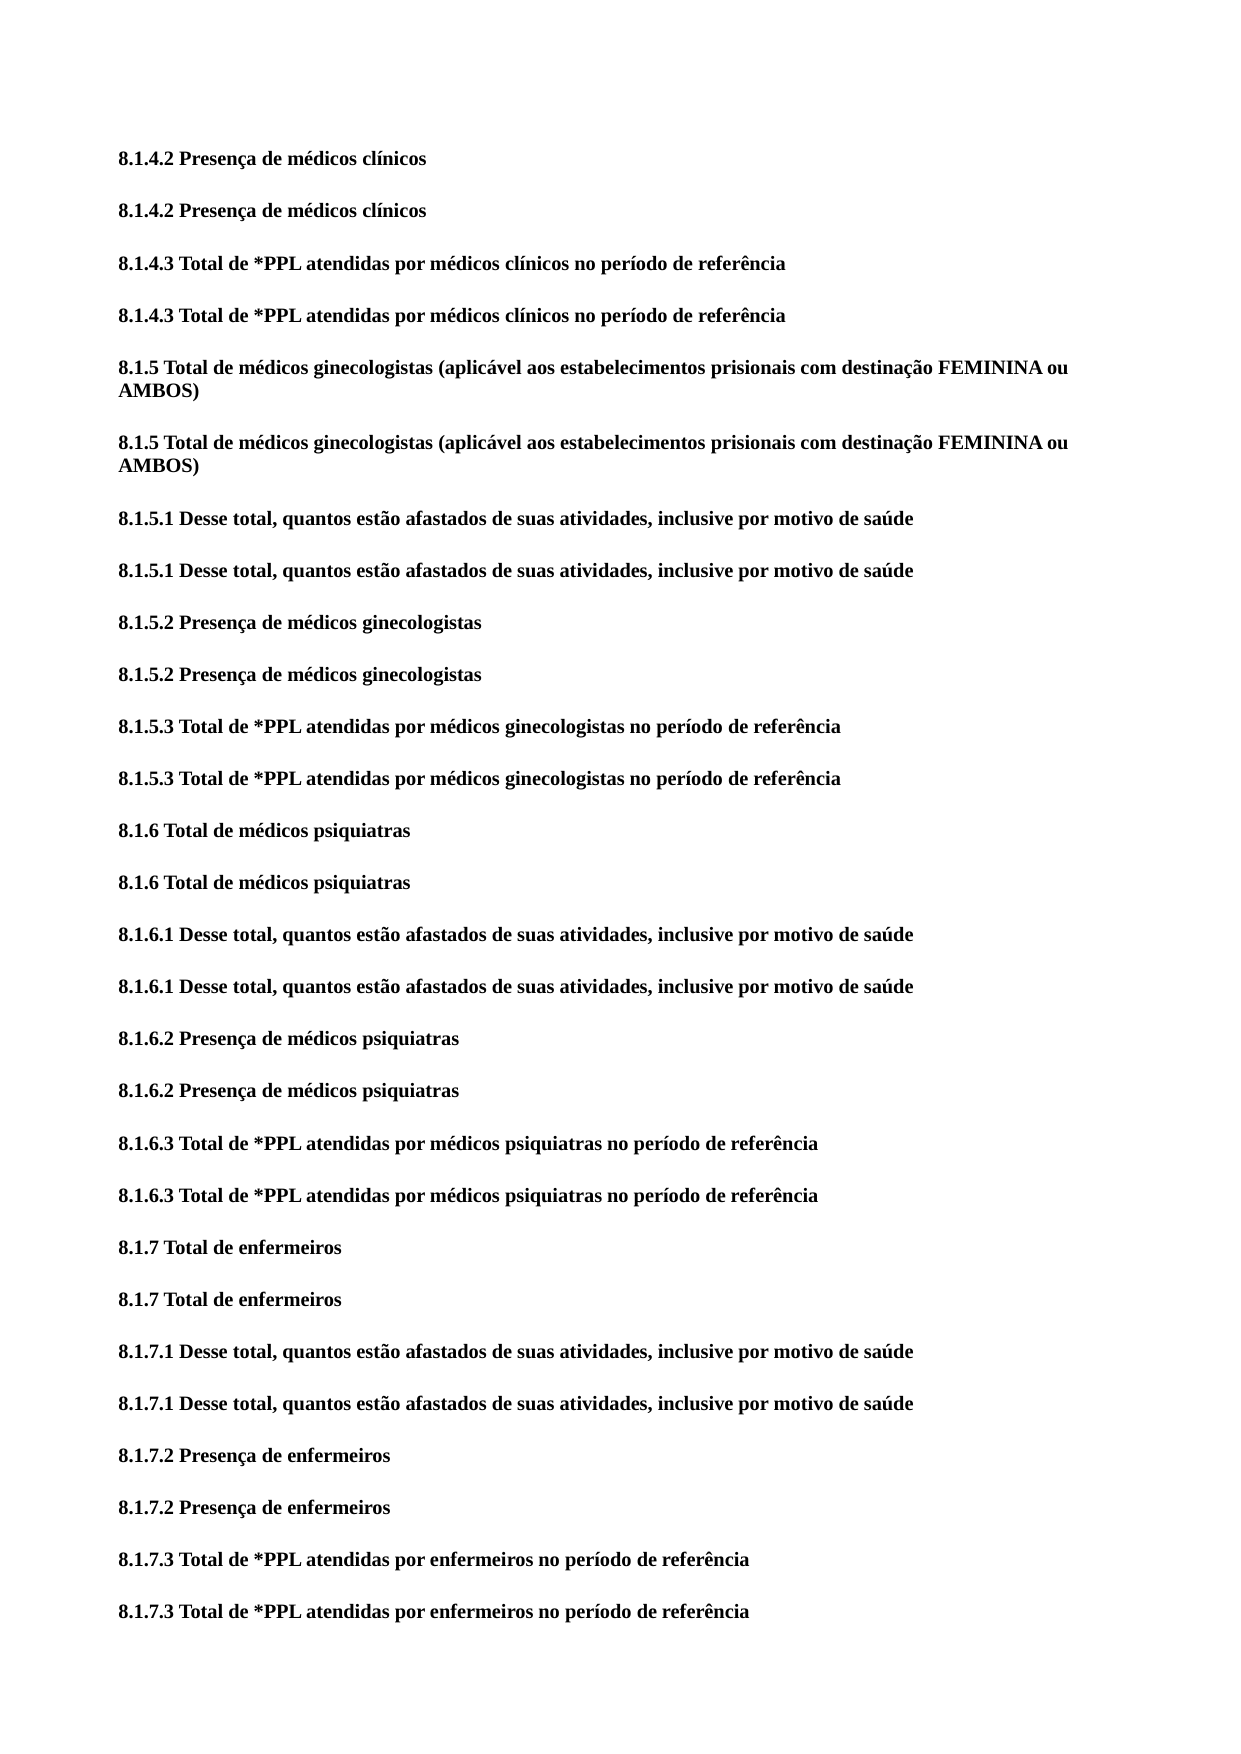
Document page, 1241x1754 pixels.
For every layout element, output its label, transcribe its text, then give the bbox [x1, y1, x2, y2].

table_cell 8.1.4.2 Presença de médicos clínicos 8.1.4.2 Presença de médicos clínicos 8.1.4.3 Total de *PPL atendidas por médicos clínicos no período de referência 8.1.4.3 Total de *PPL atendidas por médicos clínicos no período de referência 8.1.5 Total de médicos ginecologistas (aplicável aos estabelecimentos prisionais com destinação FEMININA ou AMBOS) 8.1.5 Total de médicos ginecologistas (aplicável aos estabelecimentos prisionais com destinação FEMININA ou AMBOS) 8.1.5.1 Desse total, quantos estão afastados de suas atividades, inclusive por motivo de saúde 8.1.5.1 Desse total, quantos estão afastados de suas atividades, inclusive por motivo de saúde 8.1.5.2 Presença de médicos ginecologistas 8.1.5.2 Presença de médicos ginecologistas 8.1.5.3 Total de *PPL atendidas por médicos ginecologistas no período de referência 8.1.5.3 Total de *PPL atendidas por médicos ginecologistas no período de referência 8.1.6 Total de médicos psiquiatras 8.1.6 Total de médicos psiquiatras 8.1.6.1 Desse total, quantos estão afastados de suas atividades, inclusive por motivo de saúde 8.1.6.1 Desse total, quantos estão afastados de suas atividades, inclusive por motivo de saúde 8.1.6.2 Presença de médicos psiquiatras 8.1.6.2 Presença de médicos psiquiatras 8.1.6.3 Total de *PPL atendidas por médicos psiquiatras no período de referência 8.1.6.3 Total de *PPL atendidas por médicos psiquiatras no período de referência 8.1.7 Total de enfermeiros 8.1.7 Total de enfermeiros 8.1.7.1 Desse total, quantos estão afastados de suas atividades, inclusive por motivo de saúde 8.1.7.1 Desse total, quantos estão afastados de suas atividades, inclusive por motivo de saúde 8.1.7.2 Presença de enfermeiros 8.1.7.2 Presença de enfermeiros 8.1.7.3 Total de *PPL atendidas por enfermeiros no período de referência 8.1.7.3 Total de *PPL atendidas por enfermeiros no período de referência [118, 118, 1122, 1623]
